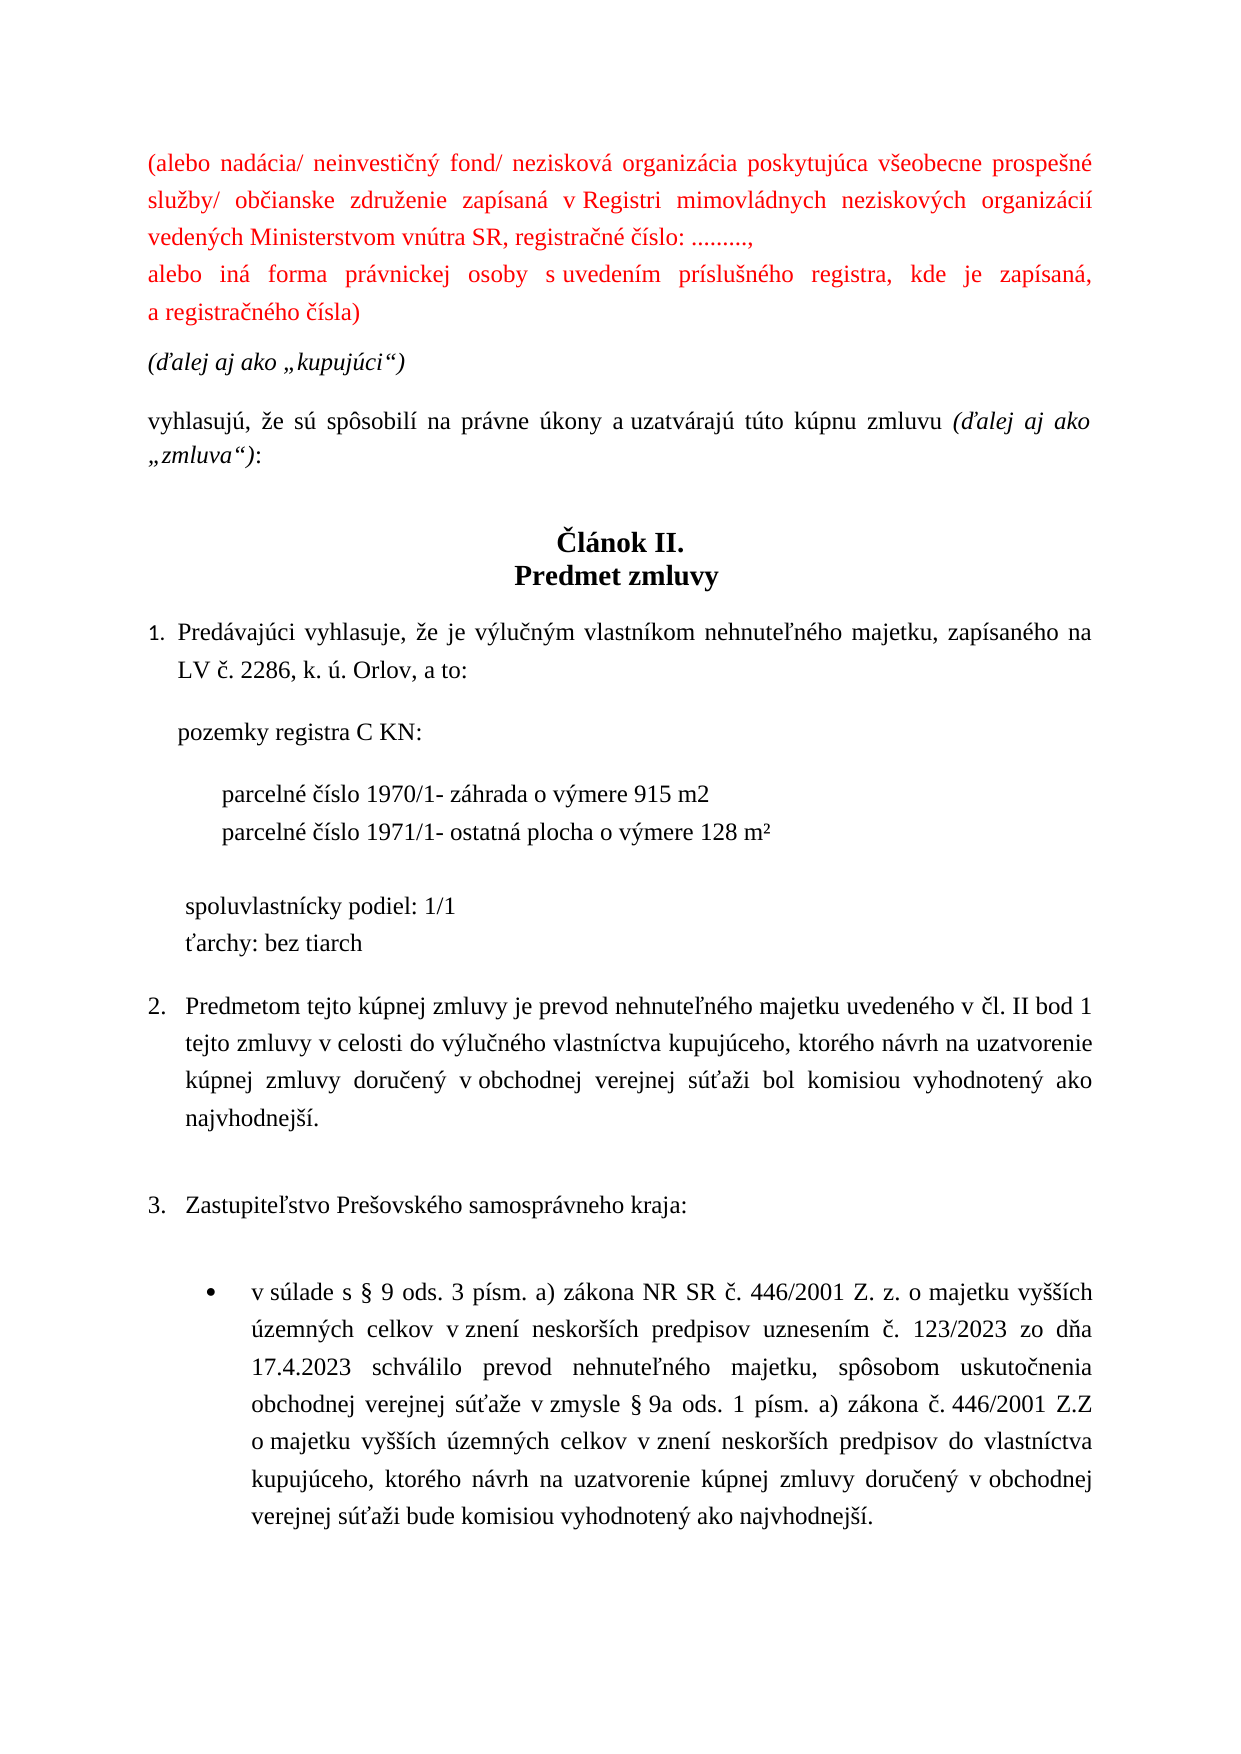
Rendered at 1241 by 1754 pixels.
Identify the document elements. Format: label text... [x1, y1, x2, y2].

list v súlade s § 9 ods. 3 písm. a) zákona NR SR č. 446/2001 Z. z. o majetku vyšších územných celkov v znení neskorších predpisov uznesením č. 123/2023 zo dňa 17.4.2023 schválilo prevod nehnuteľného majetku, spôsobom uskutočnenia obchodnej verejnej súťaže v zmysle § 9a ods. 1 písm. a) zákona č. 446/2001 Z.Z o majetku vyšších územných celkov v znení neskorších predpisov do vlastníctva kupujúceho, ktorého návrh na uzatvorenie kúpnej zmluvy doručený v obchodnej verejnej súťaži bude komisiou vyhodnotený ako najvhodnejší. [207, 1277, 1093, 1530]
text alebo iná forma právnickej osoby s uvedením príslušného registra, kde je zapísaná, a registračného čísla) [148, 259, 1093, 326]
text parcelné číslo 1970/1- záhrada o výmere 915 m2 [222, 779, 1093, 808]
text pozemky registra C KN: [148, 717, 1093, 746]
list Predávajúci vyhlasuje, že je výlučným vlastníkom nehnuteľného majetku, zapísaného na LV č. 2286, k. ú. Orlov, a to: [148, 617, 1093, 683]
text (ďalej aj ako „kupujúci“) [148, 347, 1093, 375]
text (alebo nadácia/ neinvestičný fond/ nezisková organizácia poskytujúca všeobecne prospešné služby/ občianske združenie zapísaná v Registri mimovládnych neziskových organizácií vedených Ministerstvom vnútra SR, registračné číslo: ........., [148, 148, 1093, 251]
text vyhlasujú, že sú spôsobilí na právne úkony a uzatvárajú túto kúpnu zmluvu (ďalej aj ako „zmluva“): [148, 406, 1093, 469]
text 2. Predmetom tejto kúpnej zmluvy je prevod nehnuteľného majetku uvedeného v čl. II bod 1 tejto zmluvy v celosti do výlučného vlastníctva kupujúceho, ktorého návrh na uzatvorenie kúpnej zmluvy doručený v obchodnej verejnej súťaži bol komisiou vyhodnotený ako najvhodnejší. [148, 991, 1093, 1131]
text 3. Zastupiteľstvo Prešovského samosprávneho kraja: [148, 1190, 1093, 1219]
text spoluvlastnícky podiel: 1/1 ťarchy: bez tiarch [185, 891, 1093, 957]
subtitle Článok II. Predmet zmluvy [148, 525, 1093, 592]
text parcelné číslo 1971/1- ostatná plocha o výmere 128 m² [222, 817, 1093, 845]
